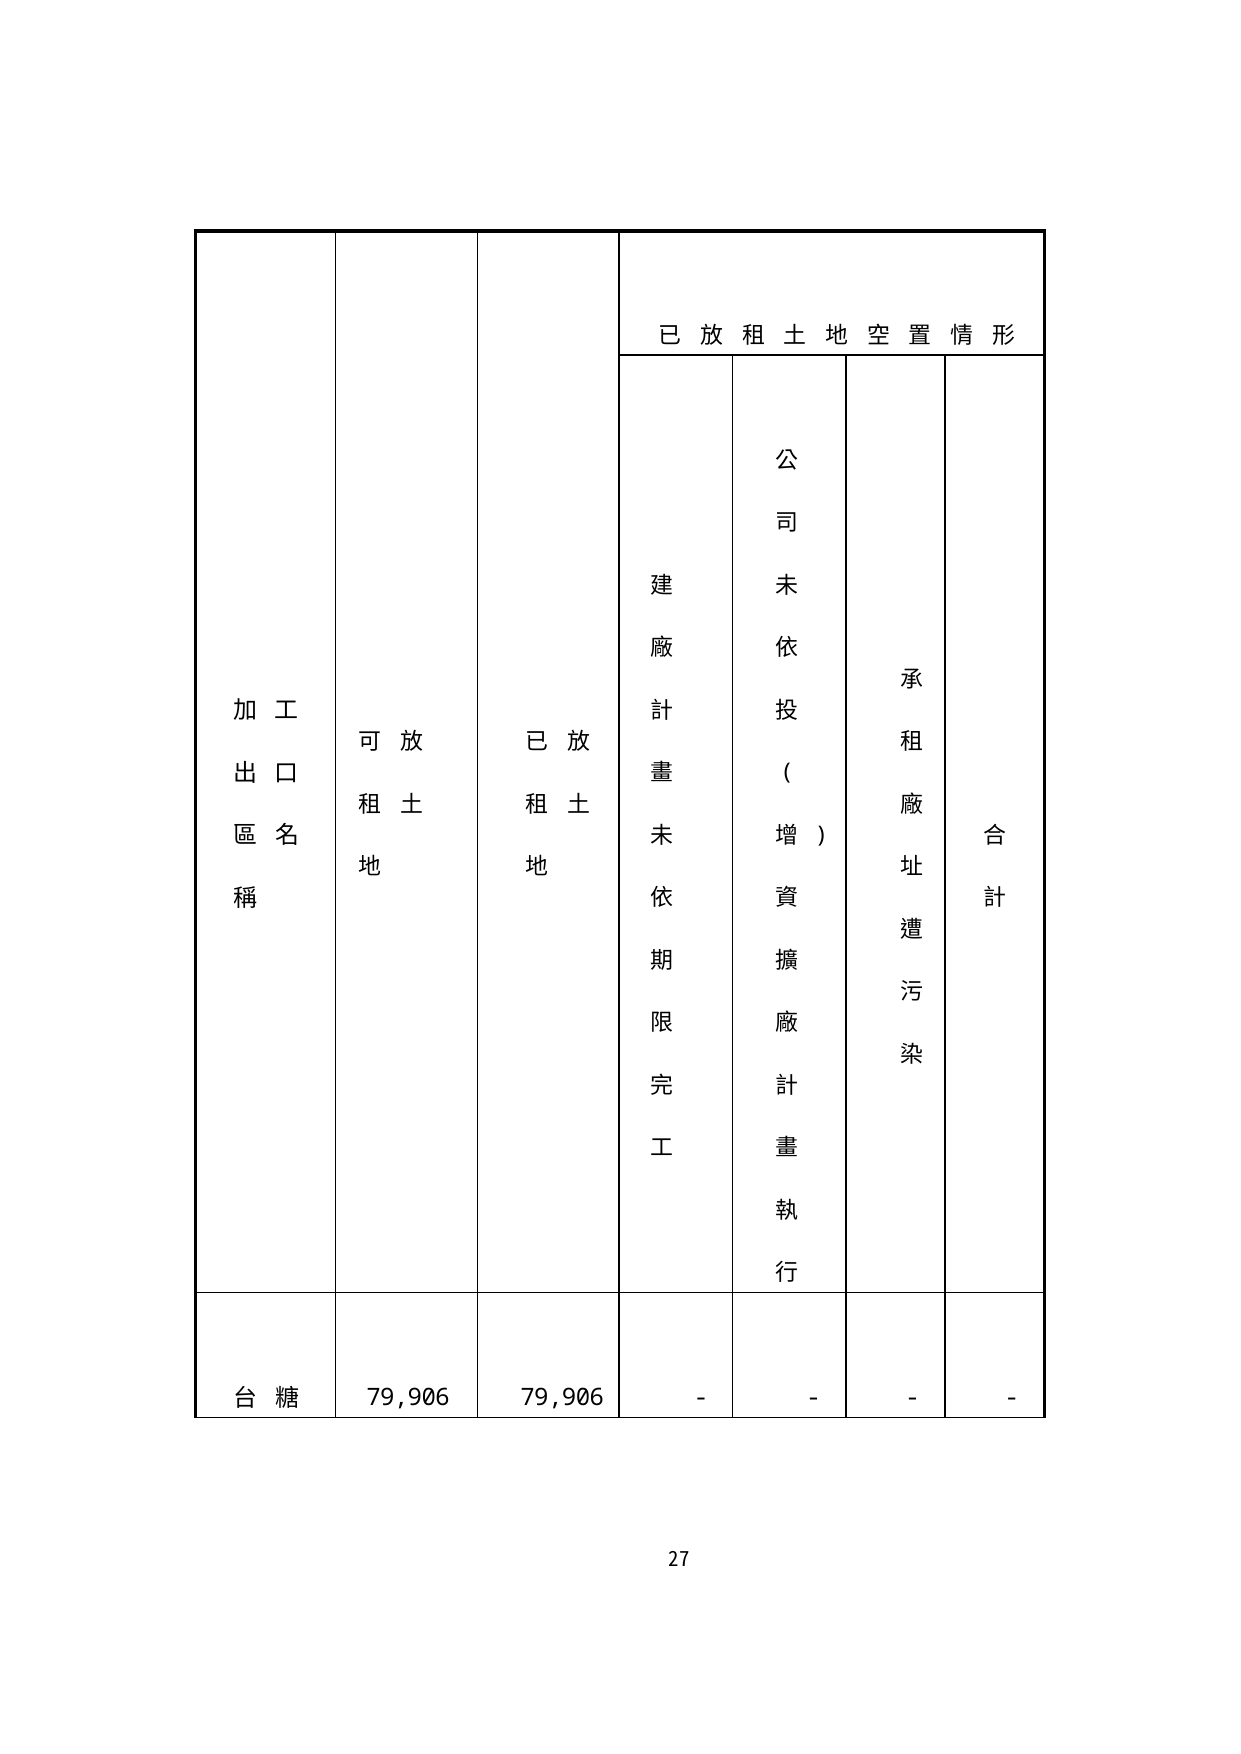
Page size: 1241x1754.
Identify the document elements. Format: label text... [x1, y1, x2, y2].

table_cell 台糖 [197, 1293, 335, 1417]
table_cell 79,906 [336, 1293, 477, 1417]
table_cell 建廠計畫未依期限完工 [620, 356, 732, 1292]
table_cell 公司未依投(增)資擴廠計畫執行 [733, 356, 845, 1292]
table_header 已放租土地 [478, 233, 618, 1292]
table_cell 79,906 [478, 1293, 618, 1417]
table_cell - [847, 1293, 944, 1417]
table_cell - [620, 1293, 732, 1417]
table_cell 合計 [946, 356, 1043, 1292]
table_cell 承租廠址遭污染 [847, 356, 944, 1292]
table_cell - [946, 1293, 1043, 1417]
table_header 加工出口區名稱 [197, 233, 335, 1292]
table_header 已放租土地空置情形 [620, 233, 1043, 354]
table_cell - [733, 1293, 845, 1417]
table_header 可放租土地 [336, 233, 477, 1292]
